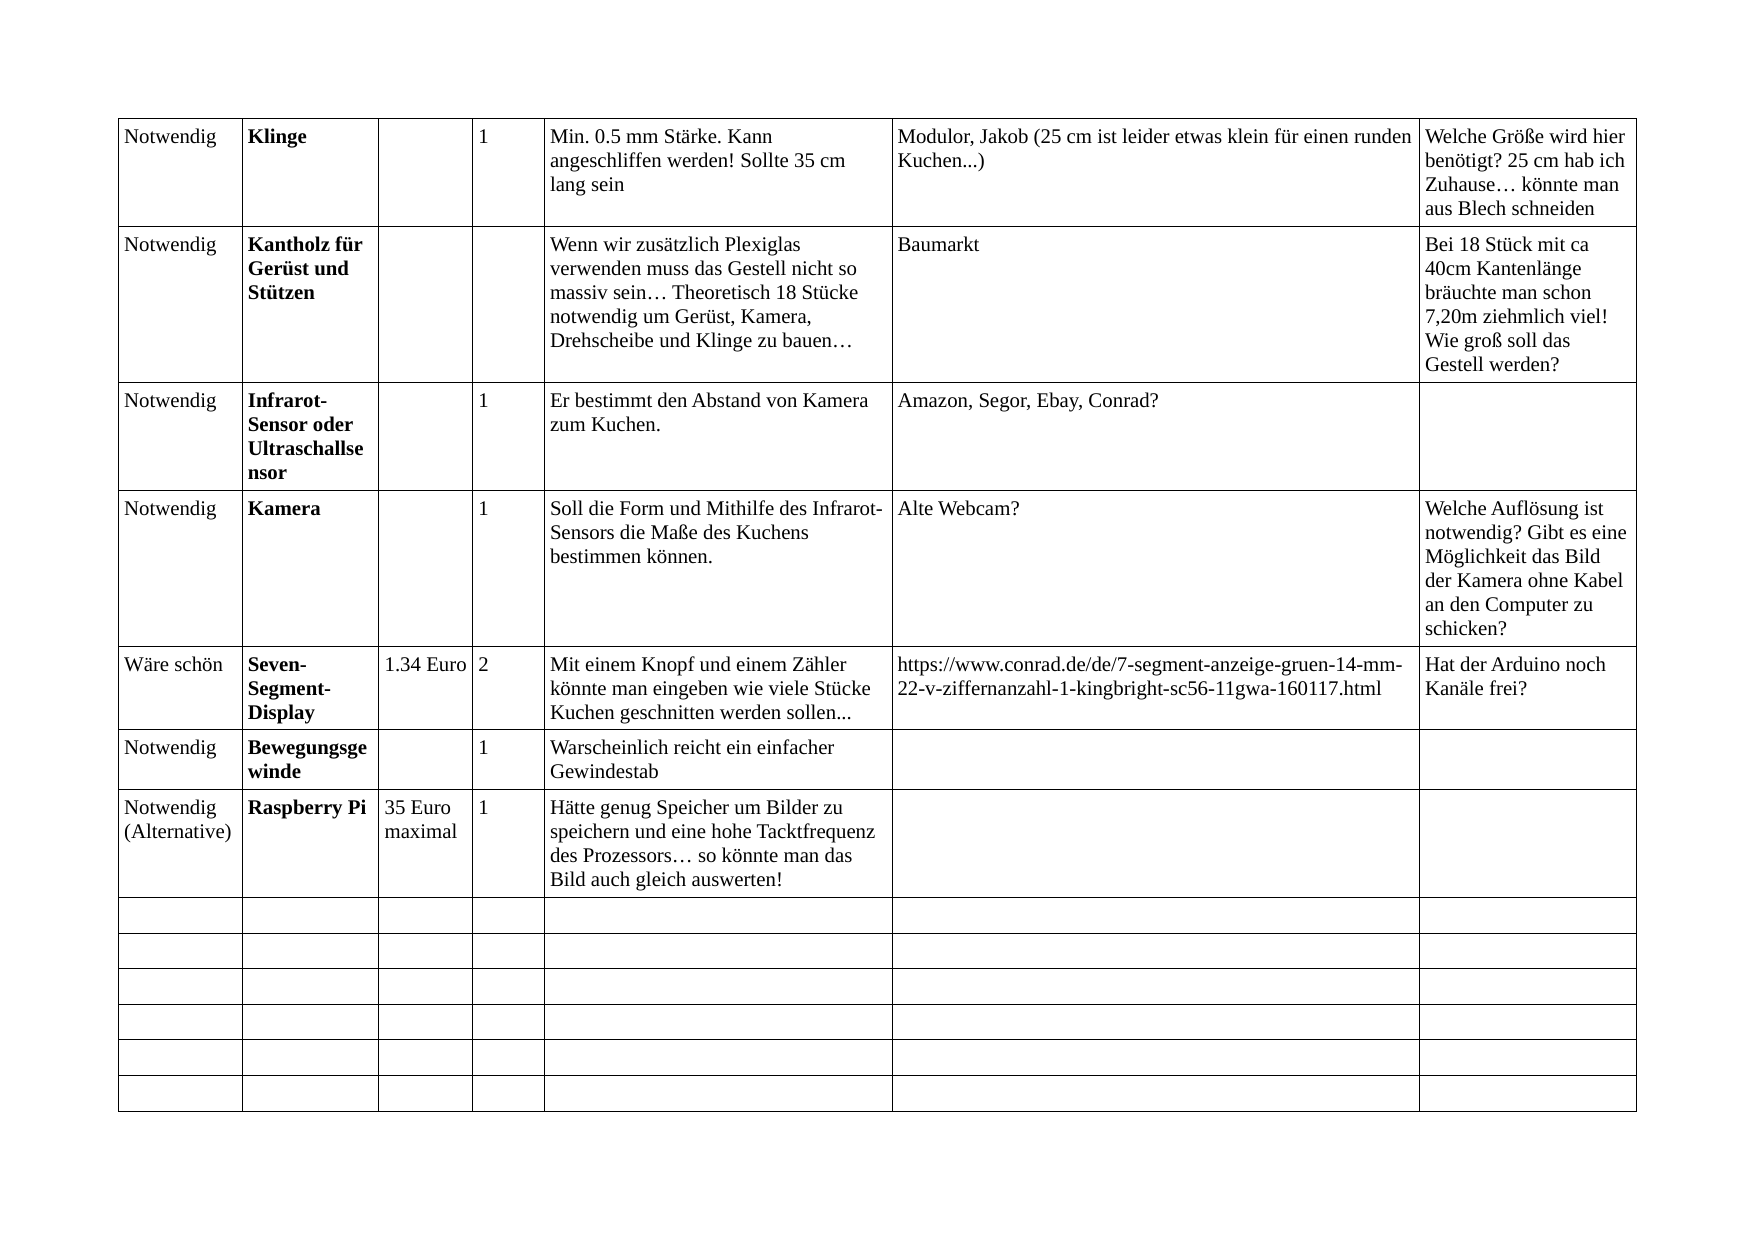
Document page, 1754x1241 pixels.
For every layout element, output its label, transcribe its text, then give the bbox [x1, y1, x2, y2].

table_cell [545, 934, 892, 968]
table_cell Notwendig [119, 227, 242, 382]
table_cell [379, 898, 472, 932]
table_cell [545, 969, 892, 1004]
table_cell [473, 934, 544, 968]
table_cell Baumarkt [893, 227, 1419, 382]
table_cell [379, 1040, 472, 1075]
table_cell [1420, 969, 1636, 1004]
table_cell [893, 1076, 1419, 1111]
table_cell 35 Euro maximal [379, 790, 472, 897]
table_cell 1.34 Euro [379, 647, 472, 729]
table_cell [379, 491, 472, 646]
table_cell [119, 1005, 242, 1039]
table_cell [379, 383, 472, 490]
table_cell [545, 1076, 892, 1111]
table_cell Hat der Arduino noch Kanäle frei? [1420, 647, 1636, 729]
table_cell 1 [473, 790, 544, 897]
table_cell Notwendig [119, 383, 242, 490]
table_cell Bei 18 Stück mit ca 40cm Kantenlänge bräuchte man schon 7,20m ziehmlich viel! Wie groß soll das Gestell werden? [1420, 227, 1636, 382]
table_cell [545, 1040, 892, 1075]
table_cell [545, 1005, 892, 1039]
table_cell Alte Webcam? [893, 491, 1419, 646]
table_cell [379, 119, 472, 226]
table_cell Welche Auflösung ist notwendig? Gibt es eine Möglichkeit das Bild der Kamera ohne Kabel an den Computer zu schicken? [1420, 491, 1636, 646]
table_cell [473, 1040, 544, 1075]
table_cell [119, 969, 242, 1004]
table_cell https://www.conrad.de/de/7-segment-anzeige-gruen-14-mm-22-v-ziffernanzahl-1-kingbright-sc56-11gwa-160117.html [893, 647, 1419, 729]
table_cell Hätte genug Speicher um Bilder zu speichern und eine hohe Tacktfrequenz des Prozessors… so könnte man das Bild auch gleich auswerten! [545, 790, 892, 897]
table_cell [1420, 1040, 1636, 1075]
table_cell [243, 934, 378, 968]
table_cell Er bestimmt den Abstand von Kamera zum Kuchen. [545, 383, 892, 490]
table_cell [119, 898, 242, 932]
table_cell [243, 1040, 378, 1075]
table_cell [473, 1005, 544, 1039]
table_cell [379, 969, 472, 1004]
table_cell [379, 227, 472, 382]
table_cell [1420, 1076, 1636, 1111]
table_cell Min. 0.5 mm Stärke. Kann angeschliffen werden! Sollte 35 cm lang sein [545, 119, 892, 226]
table_cell [893, 934, 1419, 968]
table_cell [545, 898, 892, 932]
table_cell [243, 1076, 378, 1111]
table_cell Notwendig (Alternative) [119, 790, 242, 897]
table_cell 1 [473, 730, 544, 789]
table_cell Mit einem Knopf und einem Zähler könnte man eingeben wie viele Stücke Kuchen geschnitten werden sollen... [545, 647, 892, 729]
table_cell [119, 1040, 242, 1075]
table_cell [243, 1005, 378, 1039]
table_cell [473, 227, 544, 382]
table_cell [893, 898, 1419, 932]
table_cell 1 [473, 383, 544, 490]
table_cell [379, 934, 472, 968]
table_cell [119, 1076, 242, 1111]
table_cell [893, 969, 1419, 1004]
table_cell [1420, 383, 1636, 490]
table_cell [1420, 934, 1636, 968]
table_cell 1 [473, 491, 544, 646]
table_cell Raspberry Pi [243, 790, 378, 897]
table_cell [893, 1040, 1419, 1075]
table_cell Modulor, Jakob (25 cm ist leider etwas klein für einen runden Kuchen...) [893, 119, 1419, 226]
table_cell Notwendig [119, 730, 242, 789]
table_cell [243, 969, 378, 1004]
table_cell [1420, 730, 1636, 789]
table_cell 1 [473, 119, 544, 226]
table_cell [379, 730, 472, 789]
table_cell Bewegungsgewinde [243, 730, 378, 789]
table_cell [473, 969, 544, 1004]
table_cell [243, 898, 378, 932]
table_cell [893, 1005, 1419, 1039]
table_cell Wäre schön [119, 647, 242, 729]
table_cell [893, 790, 1419, 897]
table_cell [473, 898, 544, 932]
table_cell Klinge [243, 119, 378, 226]
table_cell [1420, 790, 1636, 897]
table_cell [1420, 898, 1636, 932]
table_cell Infrarot-Sensor oder Ultraschallsensor [243, 383, 378, 490]
table_cell Kantholz für Gerüst und Stützen [243, 227, 378, 382]
table_cell [1420, 1005, 1636, 1039]
table_cell Soll die Form und Mithilfe des Infrarot-Sensors die Maße des Kuchens bestimmen können. [545, 491, 892, 646]
table_cell [379, 1005, 472, 1039]
table_cell Seven-Segment-Display [243, 647, 378, 729]
table_cell [893, 730, 1419, 789]
table_cell 2 [473, 647, 544, 729]
table_cell Welche Größe wird hier benötigt? 25 cm hab ich Zuhause… könnte man aus Blech schneiden [1420, 119, 1636, 226]
table_cell Wenn wir zusätzlich Plexiglas verwenden muss das Gestell nicht so massiv sein… Theoretisch 18 Stücke notwendig um Gerüst, Kamera, Drehscheibe und Klinge zu bauen… [545, 227, 892, 382]
table_cell [473, 1076, 544, 1111]
table_cell Notwendig [119, 491, 242, 646]
table_cell Notwendig [119, 119, 242, 226]
table_cell Amazon, Segor, Ebay, Conrad? [893, 383, 1419, 490]
table_cell Kamera [243, 491, 378, 646]
table_cell [379, 1076, 472, 1111]
table_cell [119, 934, 242, 968]
table_cell Warscheinlich reicht ein einfacher Gewindestab [545, 730, 892, 789]
